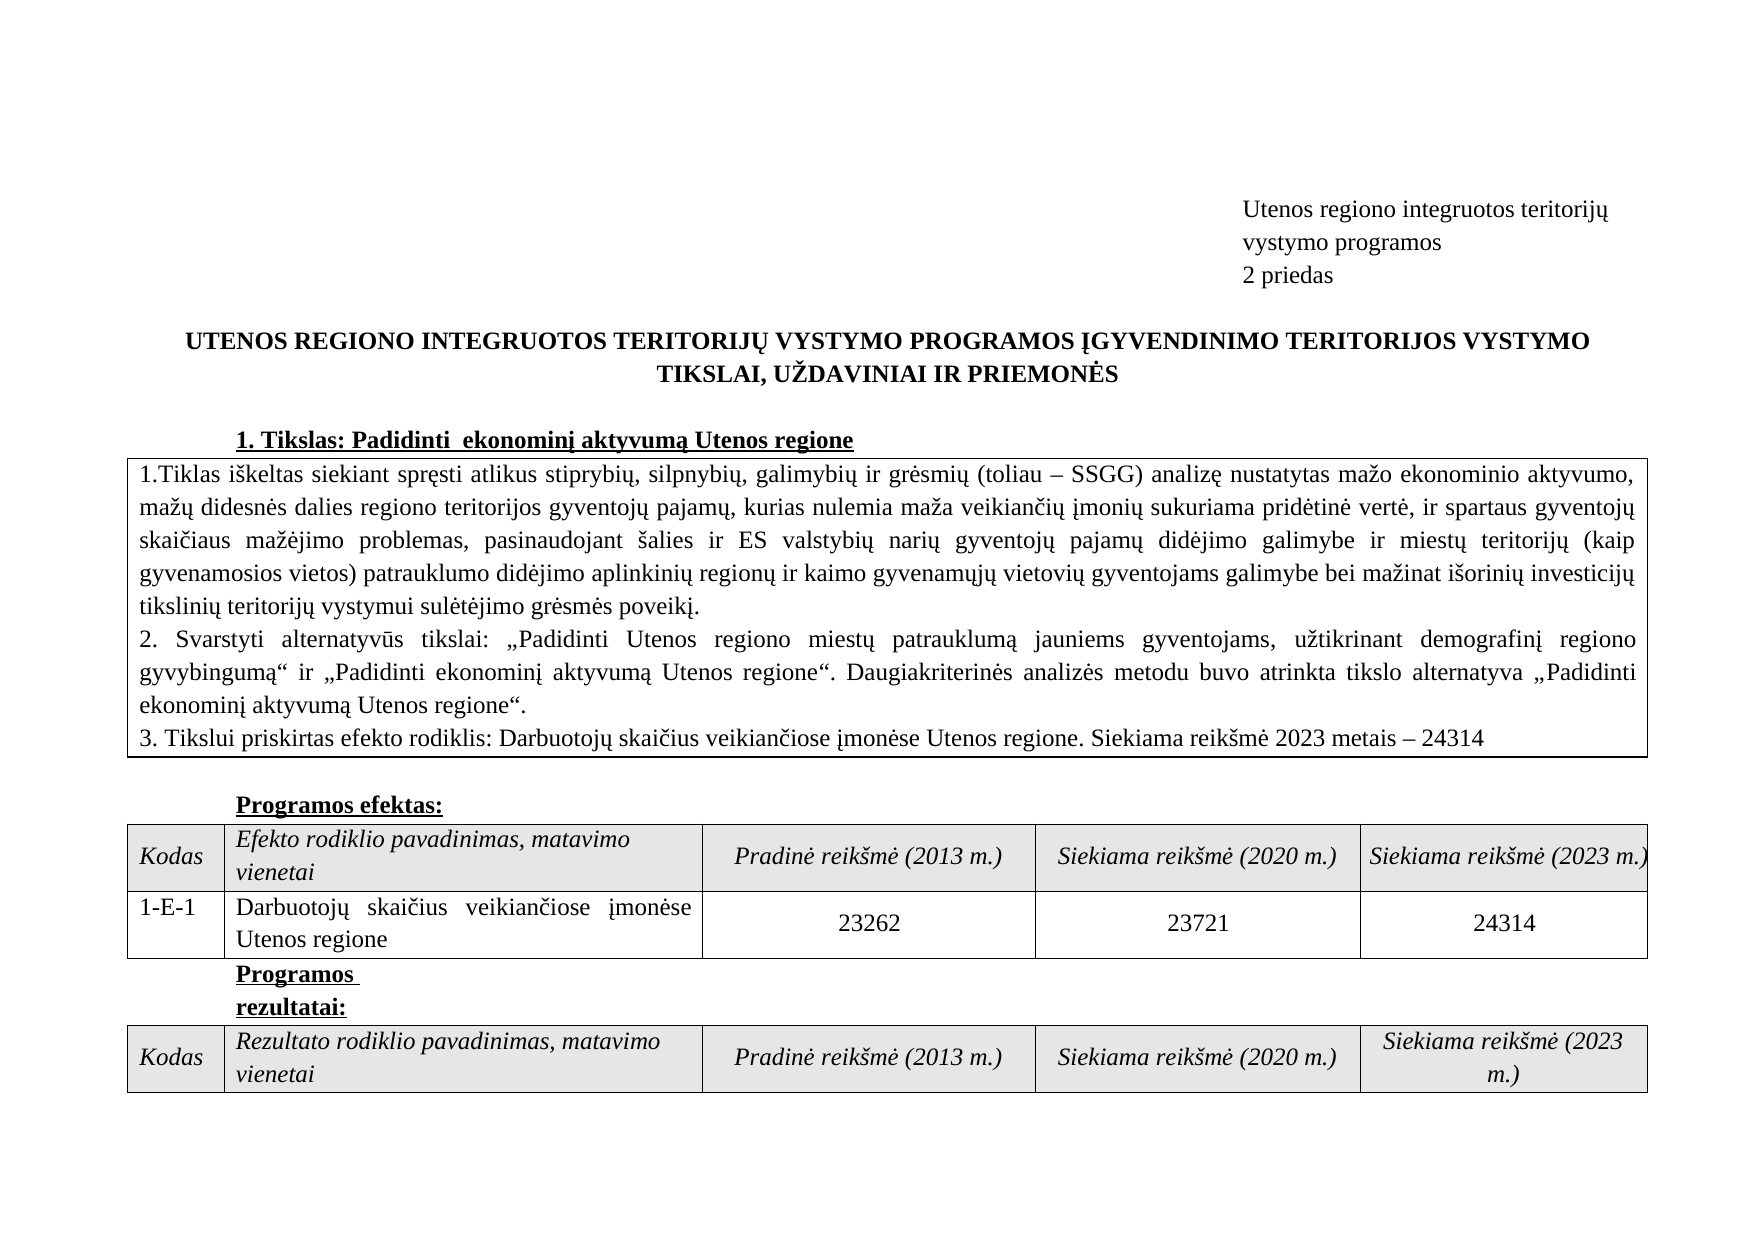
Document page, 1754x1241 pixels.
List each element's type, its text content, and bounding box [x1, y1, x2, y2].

table_cell Siekiama reikšmė (2020 m.) [1036, 825, 1360, 891]
table_cell Siekiama reikšmė (2023 m.) [1361, 825, 1647, 891]
table_cell [703, 959, 832, 1025]
table_cell [1036, 392, 1128, 425]
table_header Utenos regiono integruotos teritorijų vystymo programos 2 priedas [1231, 194, 1648, 293]
table_cell [933, 293, 1036, 326]
table_cell Kodas [128, 825, 224, 891]
table_cell [1231, 293, 1361, 326]
table_cell 23721 [1036, 892, 1360, 958]
table_cell [473, 293, 703, 326]
table_cell UTENOS REGIONO INTEGRUOTOS TERITORIJŲ VYSTYMO PROGRAMOS ĮGYVENDINIMO TERITORIJOS VYSTYMO TIKSLAI, UŽDAVINIAI IR PRIEMONĖS [128, 326, 1648, 392]
table_header [1128, 194, 1231, 293]
table_cell [224, 392, 472, 425]
table_cell [1556, 959, 1648, 1025]
table_cell [1231, 758, 1361, 823]
table_cell [128, 758, 224, 823]
table_cell [128, 392, 224, 425]
table_cell [703, 392, 832, 425]
table_cell 23262 [703, 892, 1035, 958]
table_cell 1. Tikslas: Padidinti ekonominį aktyvumą Utenos regione [224, 425, 1648, 458]
table_cell 1-E-1 [128, 892, 224, 958]
table_cell Programos efektas: [224, 758, 472, 823]
table_cell [1036, 293, 1128, 326]
table_cell [1036, 758, 1128, 823]
table_cell [128, 959, 224, 1025]
table_cell [1361, 392, 1460, 425]
table_cell [1361, 293, 1460, 326]
table_cell 24314 [1361, 892, 1647, 958]
table_cell [832, 293, 933, 326]
table_cell [1556, 293, 1648, 326]
table_cell [1556, 758, 1648, 823]
table_cell [1128, 959, 1231, 1025]
table_cell [1128, 758, 1231, 823]
table_cell [128, 293, 224, 326]
table_cell Programos rezultatai: [224, 959, 472, 1025]
table_cell [473, 758, 703, 823]
table_cell [224, 293, 472, 326]
table_cell Pradinė reikšmė (2013 m.) [703, 825, 1035, 891]
table_cell [933, 392, 1036, 425]
table_cell [1556, 392, 1648, 425]
table_header [224, 194, 472, 293]
table_cell [1460, 959, 1556, 1025]
table_header [933, 194, 1036, 293]
table_cell [703, 293, 832, 326]
table_cell [1231, 392, 1361, 425]
table_cell [1361, 959, 1460, 1025]
table_cell [933, 758, 1036, 823]
table_cell [1128, 293, 1231, 326]
table_cell [832, 959, 933, 1025]
table_cell [128, 425, 224, 458]
table_header [473, 194, 703, 293]
table_cell [1460, 293, 1556, 326]
table_header [703, 194, 832, 293]
table_cell [1128, 392, 1231, 425]
table_cell [1036, 959, 1128, 1025]
table_cell [1460, 392, 1556, 425]
table_cell [703, 758, 832, 823]
table_cell Rezultato rodiklio pavadinimas, matavimo vienetai [225, 1026, 702, 1092]
table_cell 1.Tiklas iškeltas siekiant spręsti atlikus stiprybių, silpnybių, galimybių ir grėsmių (toliau – SSGG) analizę nustatytas mažo ekonominio aktyvumo, mažų didesnės dalies regiono teritorijos gyventojų pajamų, kurias nulemia maža veikiančių įmonių sukuriama pridėtinė vertė, ir spartaus gyventojų skaičiaus mažėjimo problemas, pasinaudojant šalies ir ES valstybių narių gyventojų pajamų didėjimo galimybe ir miestų teritorijų (kaip gyvenamosios vietos) patrauklumo didėjimo aplinkinių regionų ir kaimo gyvenamųjų vietovių gyventojams galimybe bei mažinat išorinių investicijų tikslinių teritorijų vystymui sulėtėjimo grėsmės poveikį. 2. Svarstyti alternatyvūs tikslai: „Padidinti Utenos regiono miestų patrauklumą jauniems gyventojams, užtikrinant demografinį regiono gyvybingumą“ ir „Padidinti ekonominį aktyvumą Utenos regione“. Daugiakriterinės analizės metodu buvo atrinkta tikslo alternatyva „Padidinti ekonominį aktyvumą Utenos regione“. 3. Tikslui priskirtas efekto rodiklis: Darbuotojų skaičius veikiančiose įmonėse Utenos regione. Siekiama reikšmė 2023 metais – 24314 [128, 459, 1647, 756]
table_cell [1231, 959, 1361, 1025]
table_header [1036, 194, 1128, 293]
table_cell Kodas [128, 1026, 224, 1092]
table_cell Efekto rodiklio pavadinimas, matavimo vienetai [225, 825, 702, 891]
table_cell [1460, 758, 1556, 823]
table_cell [1361, 758, 1460, 823]
table_cell Pradinė reikšmė (2013 m.) [703, 1026, 1035, 1092]
table_header [128, 194, 224, 293]
table_cell [473, 392, 703, 425]
table_cell [832, 758, 933, 823]
table_cell [473, 959, 703, 1025]
table_cell Siekiama reikšmė (2023 m.) [1361, 1026, 1647, 1092]
table_cell Darbuotojų skaičius veikiančiose įmonėse Utenos regione [225, 892, 702, 958]
table_cell [832, 392, 933, 425]
table_cell [933, 959, 1036, 1025]
table_header [832, 194, 933, 293]
table_cell Siekiama reikšmė (2020 m.) [1036, 1026, 1360, 1092]
